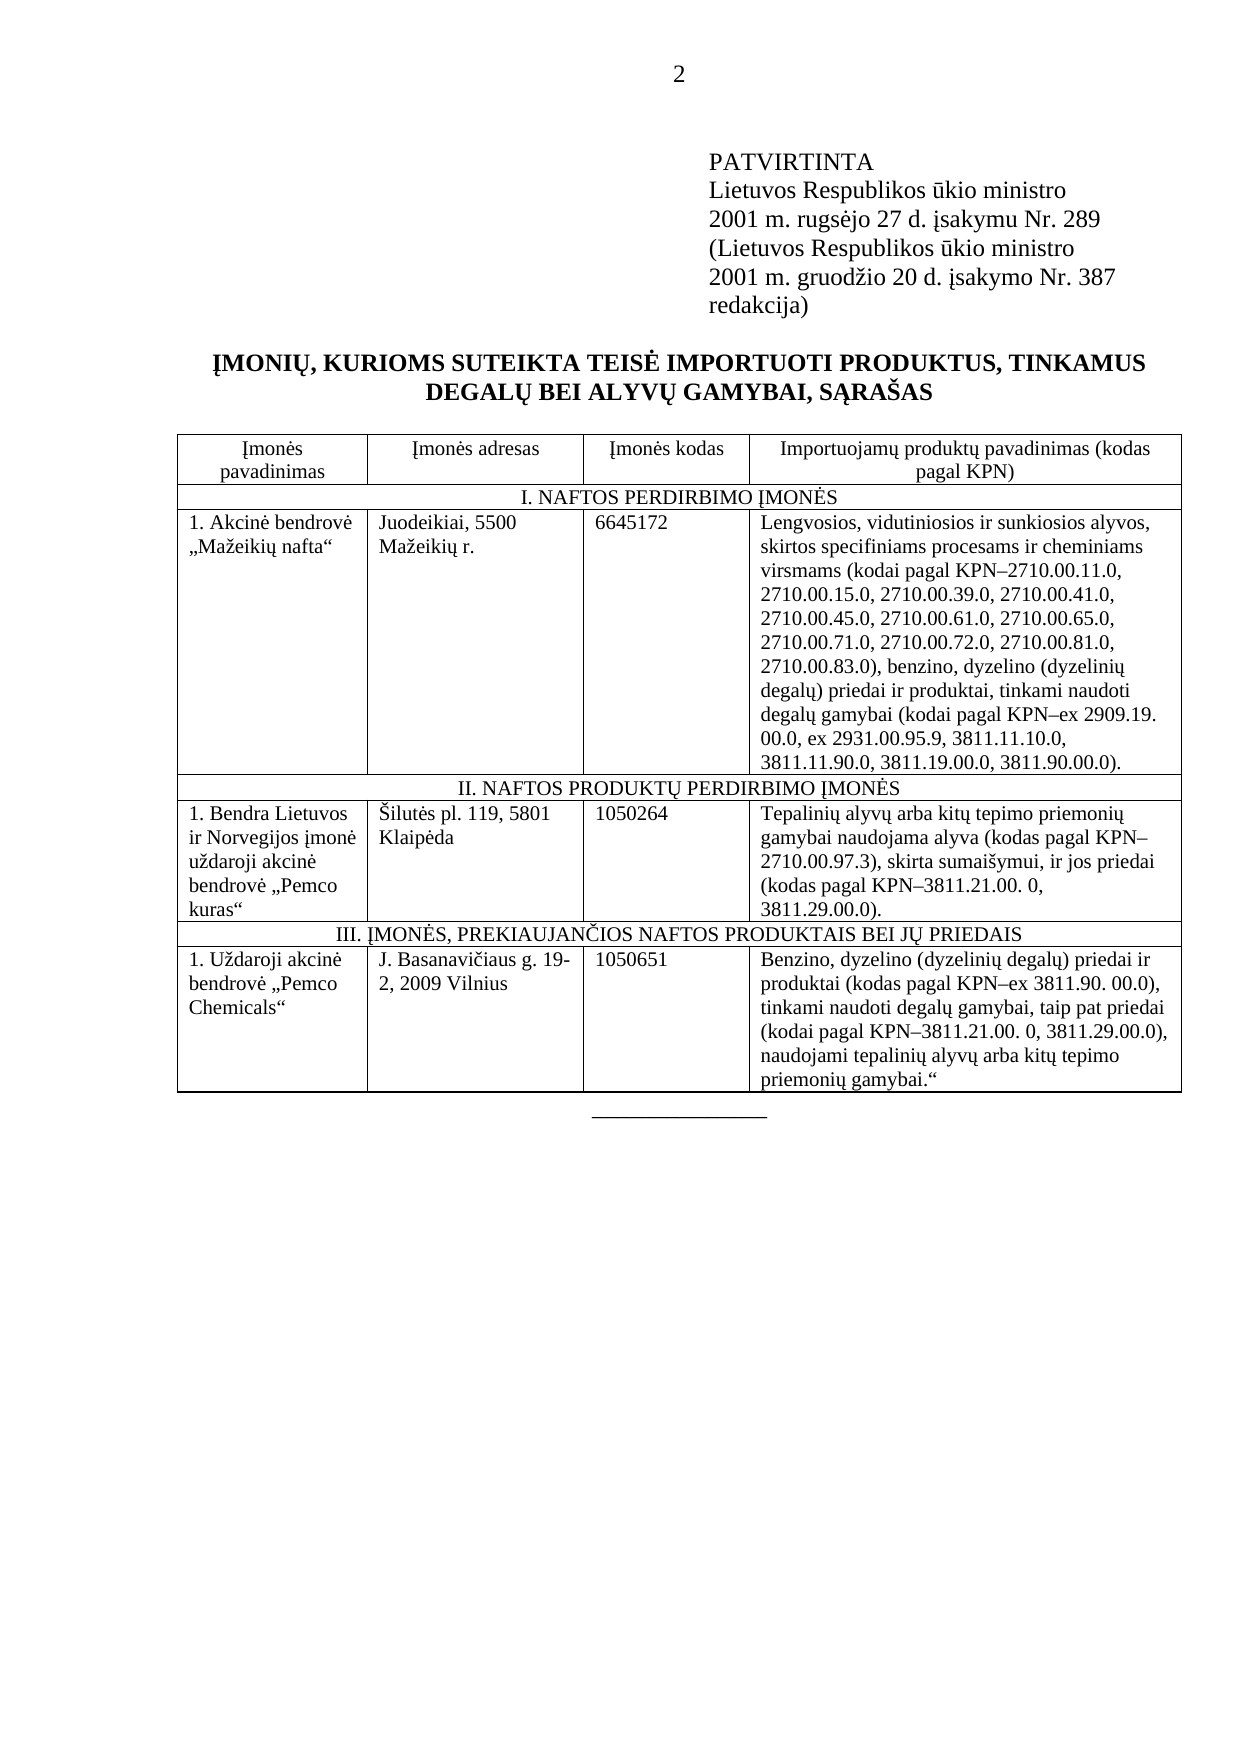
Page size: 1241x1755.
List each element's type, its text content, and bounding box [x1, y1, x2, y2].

table_cell J. Basanavičiaus g. 19-2, 2009 Vilnius [368, 947, 583, 1091]
table_header Importuojamų produktų pavadinimas (kodas pagal KPN) [750, 435, 1181, 483]
table_cell 1. Bendra Lietuvos ir Norvegijos įmonė uždaroji akcinė bendrovė „Pemco kuras“ [178, 801, 367, 921]
table_cell 6645172 [584, 510, 749, 774]
table_cell Šilutės pl. 119, 5801 Klaipėda [368, 801, 583, 921]
table_header Įmonės adresas [368, 435, 583, 483]
table_cell Lengvosios, vidutiniosios ir sunkiosios alyvos, skirtos specifiniams procesams ir cheminiams virsmams (kodai pagal KPN–2710.00.11.0, 2710.00.15.0, 2710.00.39.0, 2710.00.41.0, 2710.00.45.0, 2710.00.61.0, 2710.00.65.0, 2710.00.71.0, 2710.00.72.0, 2710.00.81.0, 2710.00.83.0), benzino, dyzelino (dyzelinių degalų) priedai ir produktai, tinkami naudoti degalų gamybai (kodai pagal KPN–ex 2909.19. 00.0, ex 2931.00.95.9, 3811.11.10.0, 3811.11.90.0, 3811.19.00.0, 3811.90.00.0). [750, 510, 1181, 774]
text PATVIRTINTA [574, 147, 1181, 176]
table_cell 1050651 [584, 947, 749, 1091]
text ĮMONIŲ, KURIOMS SUTEIKTA TEISĖ IMPORTUOTI PRODUKTUS, TINKAMUS DEGALŲ BEI ALYVŲ GAMYBAI, SĄRAŠAS [177, 348, 1181, 406]
table_cell Juodeikiai, 5500 Mažeikių r. [368, 510, 583, 774]
text 2001 m. rugsėjo 27 d. įsakymu Nr. 289 [709, 204, 1181, 233]
table_header Įmonės kodas [584, 435, 749, 483]
table_cell 1. Akcinė bendrovė „Mažeikių nafta“ [178, 510, 367, 774]
table_cell I. NAFTOS PERDIRBIMO ĮMONĖS [178, 485, 1181, 509]
table_cell II. NAFTOS PRODUKTŲ PERDIRBIMO ĮMONĖS [178, 775, 1181, 799]
text (Lietuvos Respublikos ūkio ministro [709, 233, 1181, 262]
table_cell 1. Uždaroji akcinė bendrovė „Pemco Chemicals“ [178, 947, 367, 1091]
text 2001 m. gruodžio 20 d. įsakymo Nr. 387 redakcija) [709, 262, 1181, 319]
text ______________ [177, 1093, 1181, 1121]
table_cell Benzino, dyzelino (dyzelinių degalų) priedai ir produktai (kodas pagal KPN–ex 3811.90. 00.0), tinkami naudoti degalų gamybai, taip pat priedai (kodai pagal KPN–3811.21.00. 0, 3811.29.00.0), naudojami tepalinių alyvų arba kitų tepimo priemonių gamybai.“ [750, 947, 1181, 1091]
table_header Įmonės pavadinimas [178, 435, 367, 483]
text Lietuvos Respublikos ūkio ministro [709, 176, 1181, 204]
table_cell 1050264 [584, 801, 749, 921]
table_cell Tepalinių alyvų arba kitų tepimo priemonių gamybai naudojama alyva (kodas pagal KPN–2710.00.97.3), skirta sumaišymui, ir jos priedai (kodas pagal KPN–3811.21.00. 0, 3811.29.00.0). [750, 801, 1181, 921]
table_cell III. ĮMONĖS, PREKIAUJANČIOS NAFTOS PRODUKTAIS BEI JŲ PRIEDAIS [178, 922, 1181, 946]
